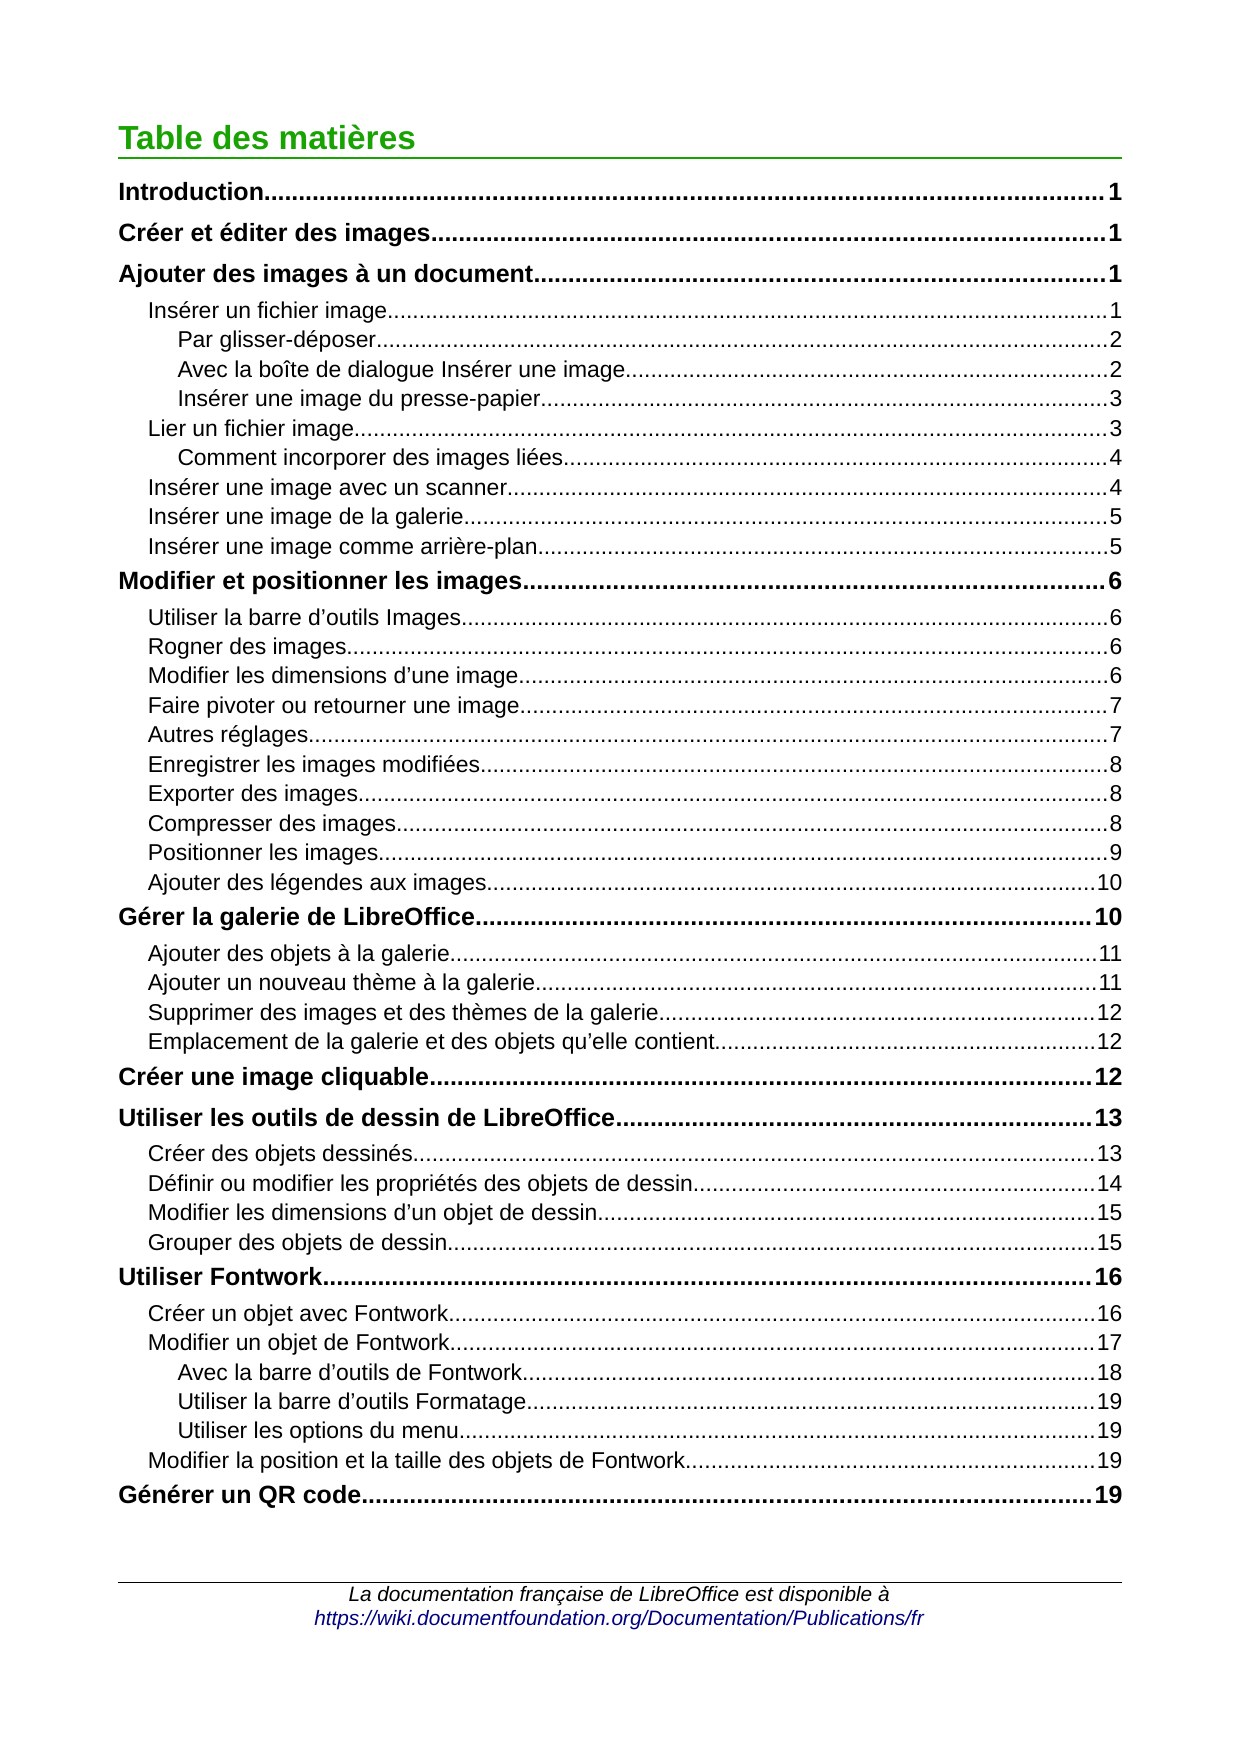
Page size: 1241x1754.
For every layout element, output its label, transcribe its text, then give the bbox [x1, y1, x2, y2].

text Introduction 1 [118, 177, 1122, 206]
text Créer un objet avec Fontwork 16 [148, 1297, 1122, 1327]
text Modifier et positionner les images 6 [118, 566, 1122, 595]
text Compresser des images 8 [148, 808, 1122, 837]
text Lier un fichier image 3 [148, 413, 1122, 442]
text Modifier un objet de Fontwork 17 [148, 1327, 1122, 1356]
text Utiliser les outils de dessin de LibreOffice 13 [118, 1103, 1122, 1132]
text Utiliser les options du menu 19 [177, 1415, 1122, 1445]
text Autres réglages 7 [148, 719, 1122, 749]
text Générer un QR code 19 [118, 1480, 1122, 1510]
text Exporter des images 8 [148, 778, 1122, 808]
subtitle Table des matières [118, 118, 1122, 157]
text Rogner des images 6 [148, 631, 1122, 660]
text Ajouter des objets à la galerie 11 [148, 937, 1122, 967]
text Insérer une image du presse-papier 3 [177, 383, 1122, 413]
text Utiliser la barre d’outils Formatage 19 [177, 1386, 1122, 1415]
text Enregistrer les images modifiées 8 [148, 749, 1122, 778]
text Utiliser Fontwork 16 [118, 1262, 1122, 1291]
text Créer une image cliquable 12 [118, 1061, 1122, 1091]
text Grouper des objets de dessin 15 [148, 1227, 1122, 1256]
text Créer des objets dessinés 13 [148, 1138, 1122, 1168]
text Ajouter un nouveau thème à la galerie 11 [148, 967, 1122, 996]
text Avec la boîte de dialogue Insérer une image 2 [177, 354, 1122, 383]
text Ajouter des images à un document 1 [118, 259, 1122, 289]
text Emplacement de la galerie et des objets qu’elle contient 12 [148, 1026, 1122, 1055]
text Avec la barre d’outils de Fontwork 18 [177, 1356, 1122, 1386]
text Définir ou modifier les propriétés des objets de dessin 14 [148, 1168, 1122, 1197]
text Insérer une image comme arrière-plan 5 [148, 531, 1122, 560]
text Insérer une image avec un scanner 4 [148, 472, 1122, 501]
text Insérer une image de la galerie 5 [148, 501, 1122, 531]
text Modifier les dimensions d’une image 6 [148, 660, 1122, 690]
text Modifier la position et la taille des objets de Fontwork 19 [148, 1445, 1122, 1474]
text Créer et éditer des images 1 [118, 218, 1122, 247]
text Positionner les images 9 [148, 837, 1122, 867]
text Faire pivoter ou retourner une image 7 [148, 690, 1122, 719]
text Ajouter des légendes aux images 10 [148, 867, 1122, 896]
text Modifier les dimensions d’un objet de dessin 15 [148, 1197, 1122, 1227]
text Par glisser-déposer 2 [177, 324, 1122, 354]
text Comment incorporer des images liées 4 [177, 442, 1122, 472]
text Utiliser la barre d’outils Images 6 [148, 601, 1122, 631]
text Gérer la galerie de LibreOffice 10 [118, 902, 1122, 932]
text Supprimer des images et des thèmes de la galerie 12 [148, 996, 1122, 1026]
text Insérer un fichier image 1 [148, 295, 1122, 324]
